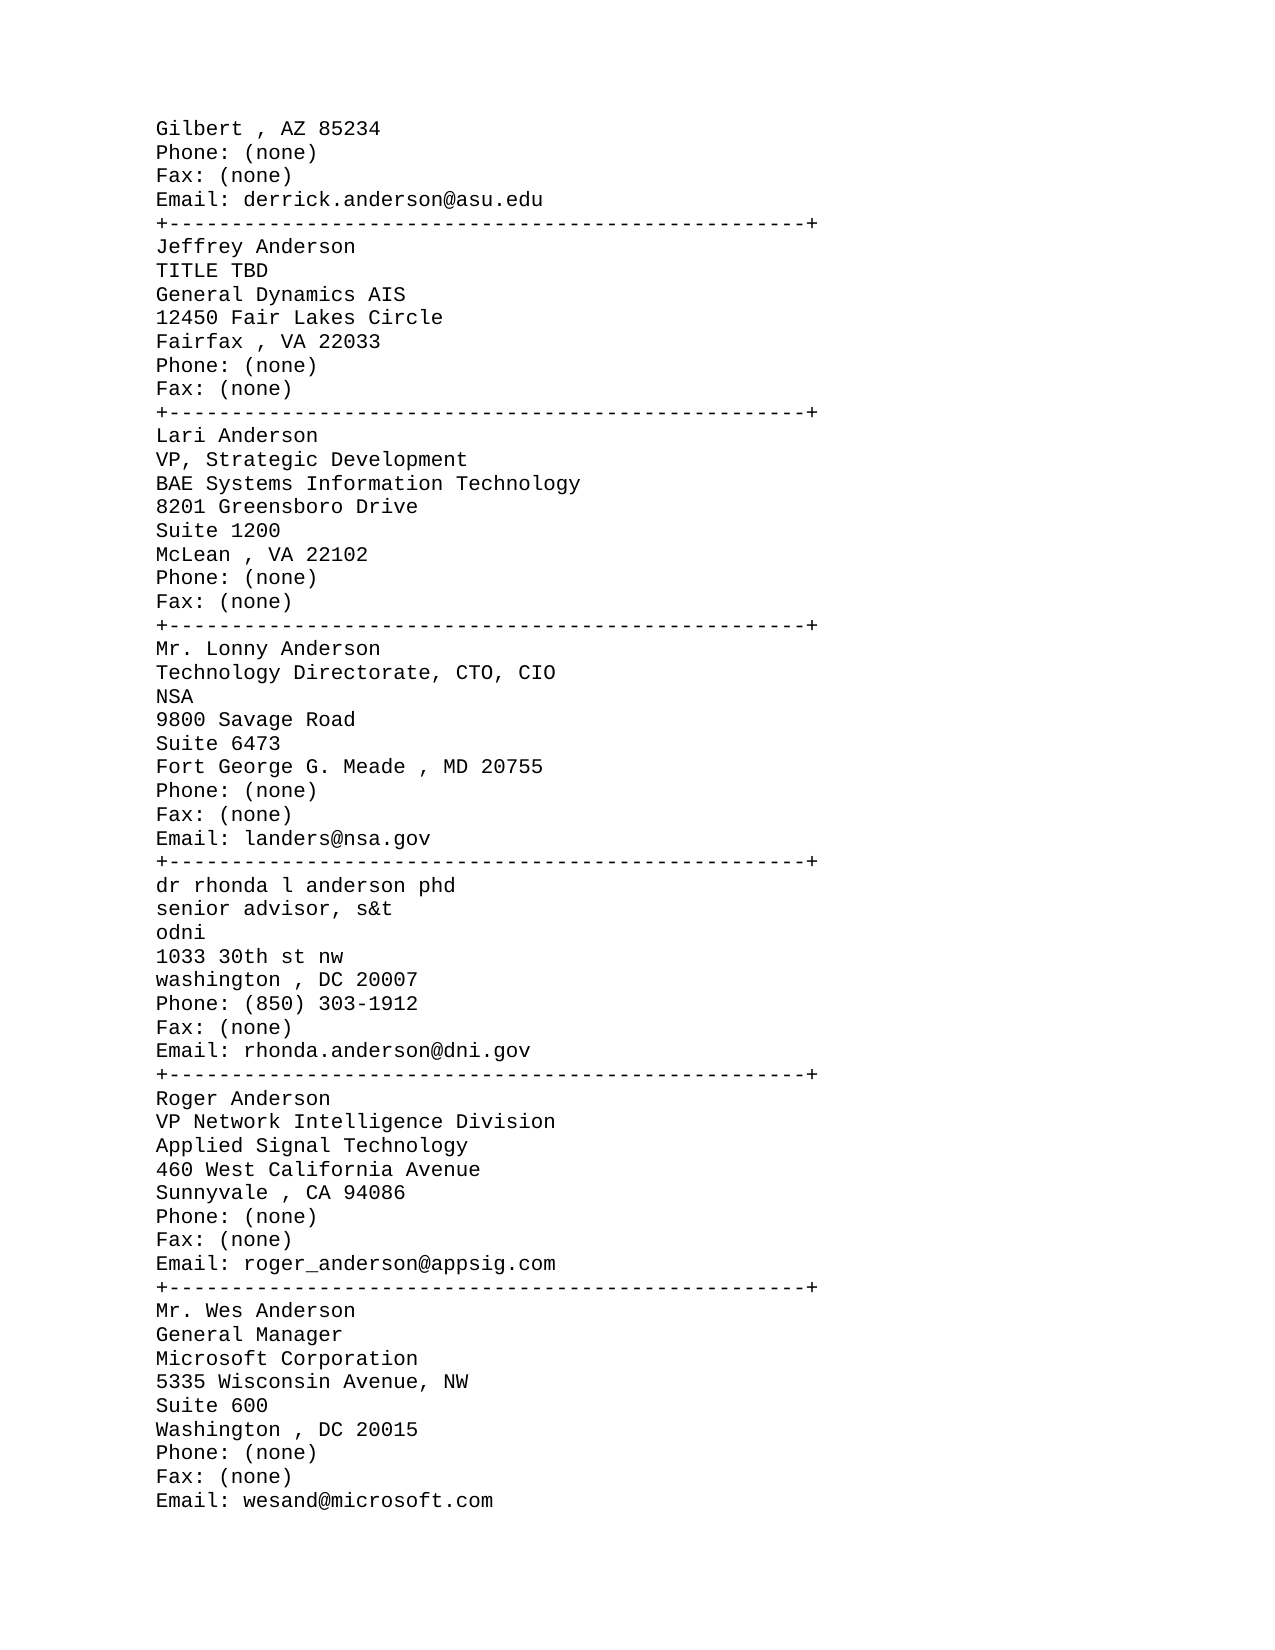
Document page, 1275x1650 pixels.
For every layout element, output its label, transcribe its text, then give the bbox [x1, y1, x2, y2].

text McLean , VA 22102 [118, 544, 1157, 567]
text 5335 Wisconsin Avenue, NW [118, 1371, 1157, 1395]
text Phone: (none) [118, 354, 1157, 378]
text +---------------------------------------------------+ [118, 1064, 1157, 1088]
text Phone: (none) [118, 567, 1157, 591]
text VP Network Intelligence Division [118, 1111, 1157, 1135]
text Email: wesand@microsoft.com [118, 1489, 1157, 1513]
text General Dynamics AIS [118, 284, 1157, 307]
text Email: roger_anderson@appsig.com [118, 1253, 1157, 1277]
text 1033 30th st nw [118, 946, 1157, 969]
text Phone: (850) 303-1912 [118, 993, 1157, 1017]
text senior advisor, s&t [118, 898, 1157, 922]
text Suite 600 [118, 1395, 1157, 1419]
text Jeffrey Anderson [118, 236, 1157, 260]
text +---------------------------------------------------+ [118, 213, 1157, 236]
text TITLE TBD [118, 260, 1157, 284]
text Phone: (none) [118, 1206, 1157, 1229]
text washington , DC 20007 [118, 969, 1157, 993]
text Mr. Wes Anderson [118, 1300, 1157, 1324]
text Applied Signal Technology [118, 1135, 1157, 1158]
text Fax: (none) [118, 804, 1157, 827]
text Fairfax , VA 22033 [118, 331, 1157, 354]
text Roger Anderson [118, 1088, 1157, 1111]
text Washington , DC 20015 [118, 1419, 1157, 1442]
text +---------------------------------------------------+ [118, 851, 1157, 875]
text Email: landers@nsa.gov [118, 827, 1157, 851]
text Phone: (none) [118, 142, 1157, 165]
text Fort George G. Meade , MD 20755 [118, 757, 1157, 780]
text Gilbert , AZ 85234 [118, 118, 1157, 142]
text Phone: (none) [118, 780, 1157, 804]
text NSA [118, 686, 1157, 709]
text 8201 Greensboro Drive [118, 496, 1157, 520]
text Fax: (none) [118, 1466, 1157, 1489]
text +---------------------------------------------------+ [118, 1277, 1157, 1300]
text dr rhonda l anderson phd [118, 875, 1157, 898]
text 12450 Fair Lakes Circle [118, 307, 1157, 331]
text General Manager [118, 1324, 1157, 1348]
text +---------------------------------------------------+ [118, 402, 1157, 426]
text VP, Strategic Development [118, 449, 1157, 473]
text Email: rhonda.anderson@dni.gov [118, 1040, 1157, 1064]
text Microsoft Corporation [118, 1348, 1157, 1371]
text Fax: (none) [118, 1229, 1157, 1253]
text Suite 1200 [118, 520, 1157, 544]
text 9800 Savage Road [118, 709, 1157, 733]
text Phone: (none) [118, 1442, 1157, 1466]
text Lari Anderson [118, 426, 1157, 449]
text Fax: (none) [118, 591, 1157, 615]
text 460 West California Avenue [118, 1158, 1157, 1182]
text Fax: (none) [118, 165, 1157, 189]
text Email: derrick.anderson@asu.edu [118, 189, 1157, 213]
text +---------------------------------------------------+ [118, 615, 1157, 638]
text odni [118, 922, 1157, 946]
text Suite 6473 [118, 733, 1157, 757]
text Mr. Lonny Anderson [118, 638, 1157, 662]
text Sunnyvale , CA 94086 [118, 1182, 1157, 1206]
text Technology Directorate, CTO, CIO [118, 662, 1157, 686]
text BAE Systems Information Technology [118, 473, 1157, 496]
text Fax: (none) [118, 1017, 1157, 1040]
text Fax: (none) [118, 378, 1157, 402]
